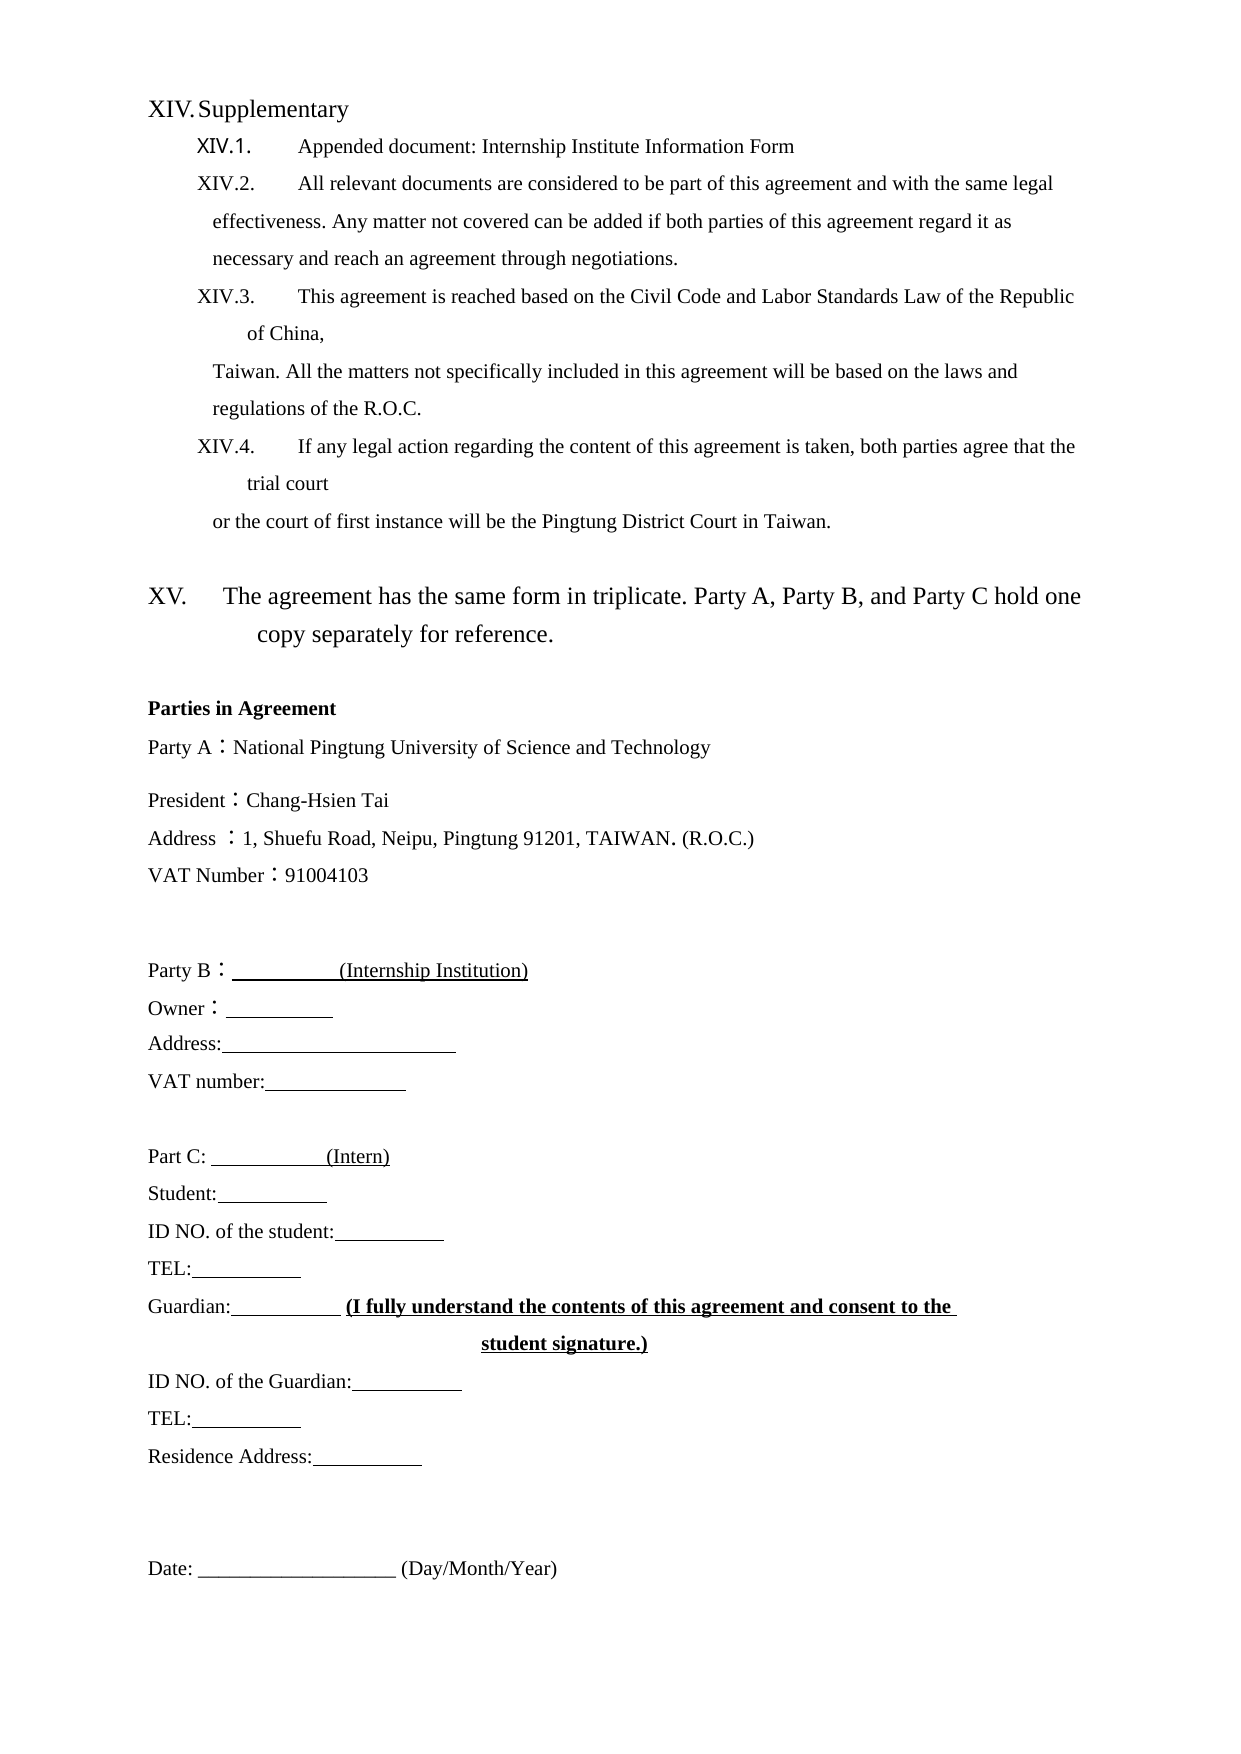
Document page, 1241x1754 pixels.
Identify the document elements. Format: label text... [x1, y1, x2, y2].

text VAT Number：91004103 [148, 854, 992, 892]
text Address ：1, Shuefu Road, Neipu, Pingtung 91201, TAIWAN. (R.O.C.) [148, 817, 992, 854]
text Student: [148, 1174, 992, 1212]
text TEL: [148, 1399, 992, 1437]
text ID NO. of the Guardian: [148, 1362, 992, 1399]
text Date: ___________________ (Day/Month/Year) [148, 1549, 992, 1587]
list All relevant documents are considered to be part of this agreement and with the same legal [197, 164, 1090, 202]
text Party B： (Internship Institution) [148, 949, 992, 987]
text Taiwan. All the matters not specifically included in this agreement will be based on the laws and [197, 352, 1090, 389]
text or the court of first instance will be the Pingtung District Court in Taiwan. [197, 502, 1090, 539]
text regulations of the R.O.C. [197, 389, 1090, 427]
list Appended document: Internship Institute Information Form [197, 127, 1090, 164]
text effectiveness. Any matter not covered can be added if both parties of this agreement regard it as [197, 202, 1090, 239]
text ID NO. of the student: [148, 1212, 992, 1249]
text Part C: (Intern) [148, 1137, 992, 1174]
text President：Chang-Hsien Tai [148, 779, 992, 817]
text Guardian: (I fully understand the contents of this agreement and consent to the student signature.) [148, 1287, 992, 1362]
text Residence Address: [148, 1437, 992, 1474]
list Supplementary [148, 89, 1090, 127]
text Owner： [148, 987, 992, 1024]
text Address: [148, 1024, 992, 1062]
text TEL: [148, 1249, 992, 1287]
text necessary and reach an agreement through negotiations. [197, 239, 1090, 277]
text VAT number: [148, 1062, 992, 1099]
list If any legal action regarding the content of this agreement is taken, both parties agree that the trial court [197, 427, 1090, 502]
list This agreement is reached based on the Civil Code and Labor Standards Law of the Republic of China, [197, 277, 1090, 352]
list The agreement has the same form in triplicate. Party A, Party B, and Party C hold one copy separately for reference. [148, 577, 1090, 652]
text Parties in Agreement [148, 689, 992, 727]
text Party A：National Pingtung University of Science and Technology [148, 727, 1092, 764]
